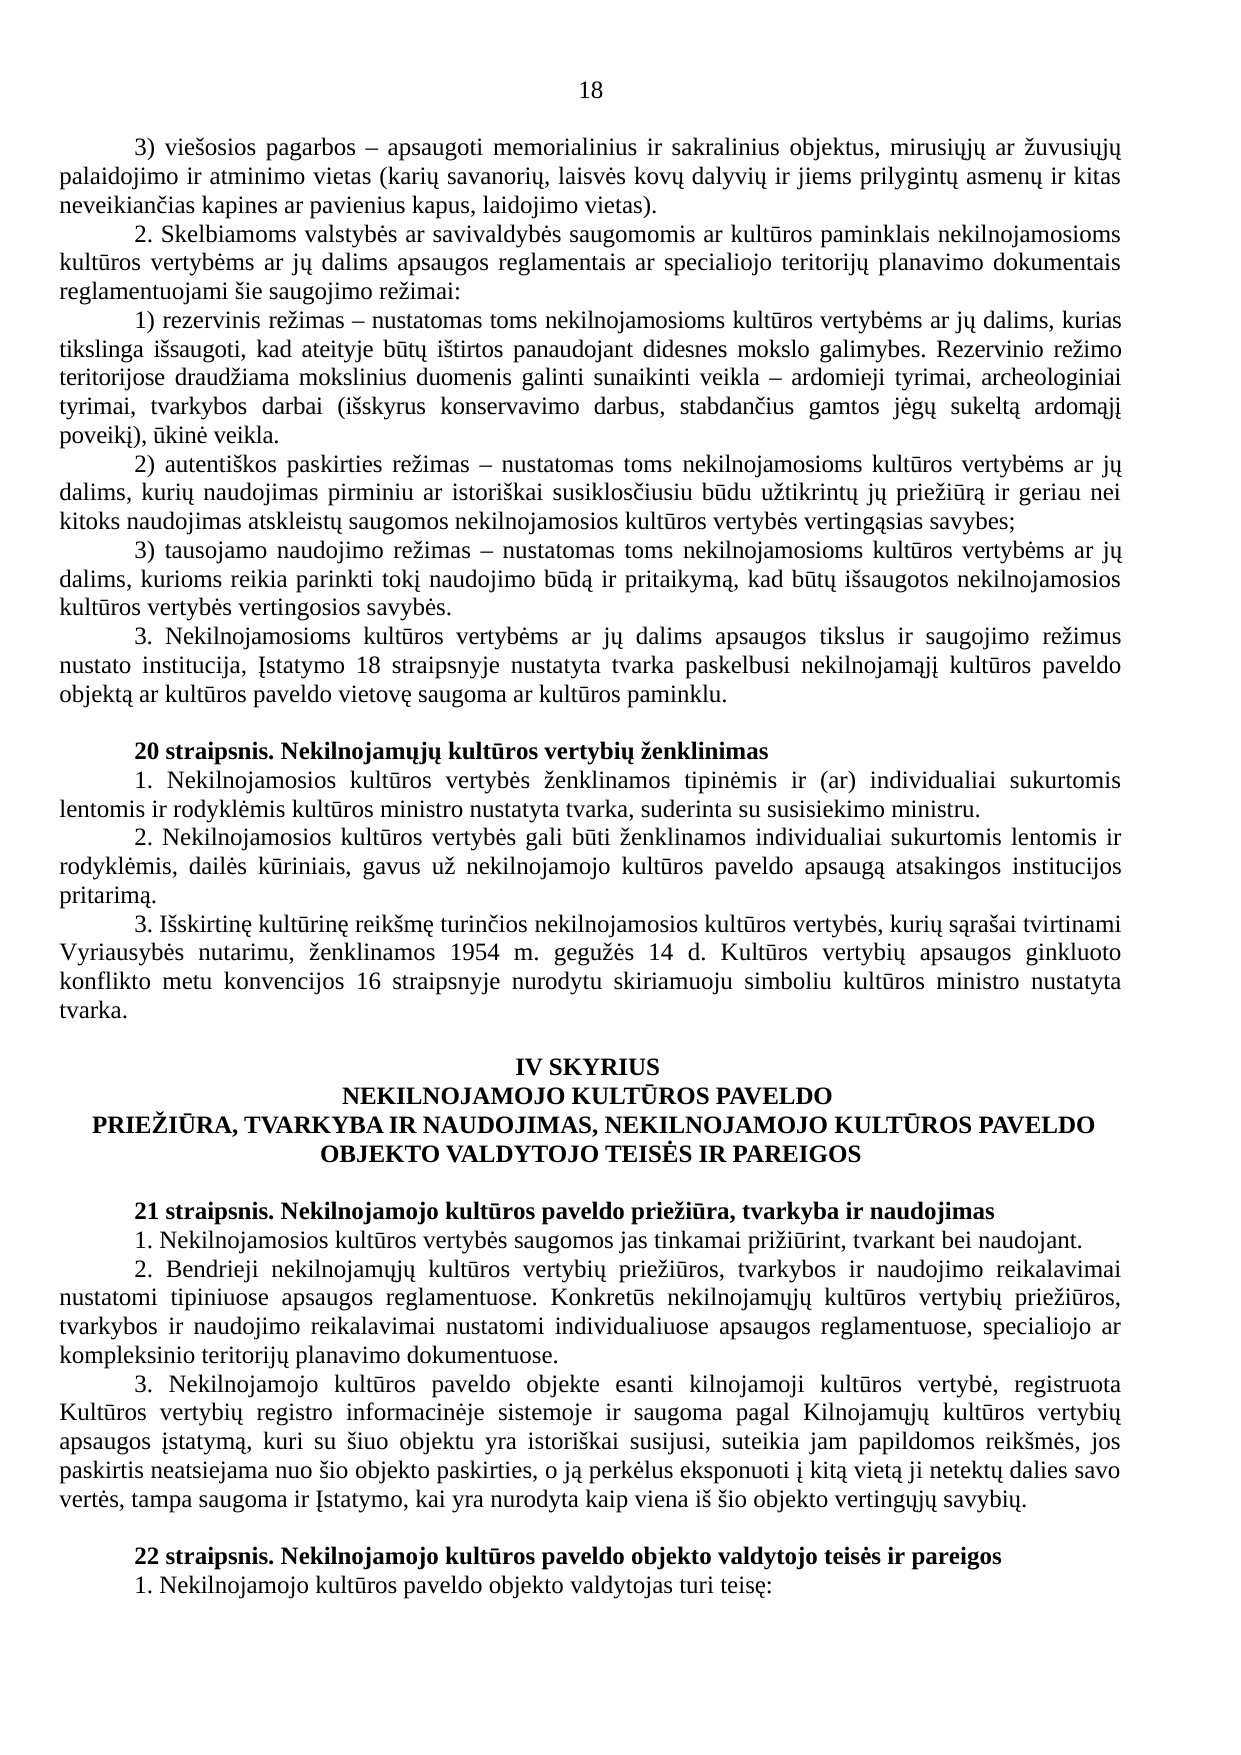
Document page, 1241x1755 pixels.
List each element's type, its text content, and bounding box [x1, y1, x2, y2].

text 1. Nekilnojamosios kultūros vertybės saugomos jas tinkamai prižiūrint, tvarkant bei naudojant. [59, 1225, 1122, 1254]
text 3. Išskirtinę kultūrinę reikšmę turinčios nekilnojamosios kultūros vertybės, kurių sąrašai tvirtinami Vyriausybės nutarimu, ženklinamos 1954 m. gegužės 14 d. Kultūros vertybių apsaugos ginkluoto konflikto metu konvencijos 16 straipsnyje nurodytu skiriamuoju simboliu kultūros ministro nustatyta tvarka. [59, 909, 1122, 1024]
subtitle 21 straipsnis. Nekilnojamojo kultūros paveldo priežiūra, tvarkyba ir naudojimas [59, 1196, 1122, 1225]
text PRIEŽIŪRA, TVARKYBA IR NAUDOJIMAS, NEKILNOJAMOJO KULTŪROS PAVELDO OBJEKTO VALDYTOJO TEISĖS IR PAREIGOS [59, 1110, 1122, 1167]
text 1. Nekilnojamojo kultūros paveldo objekto valdytojas turi teisę: [59, 1570, 1122, 1599]
text 1) rezervinis režimas – nustatomas toms nekilnojamosioms kultūros vertybėms ar jų dalims, kurias tikslinga išsaugoti, kad ateityje būtų ištirtos panaudojant didesnes mokslo galimybes. Rezervinio režimo teritorijose draudžiama mokslinius duomenis galinti sunaikinti veikla – ardomieji tyrimai, archeologiniai tyrimai, tvarkybos darbai (išskyrus konservavimo darbus, stabdančius gamtos jėgų sukeltą ardomąjį poveikį), ūkinė veikla. [59, 305, 1122, 449]
text 1. Nekilnojamosios kultūros vertybės ženklinamos tipinėmis ir (ar) individualiai sukurtomis lentomis ir rodyklėmis kultūros ministro nustatyta tvarka, suderinta su susisiekimo ministru. [59, 765, 1122, 822]
text 3) tausojamo naudojimo režimas – nustatomas toms nekilnojamosioms kultūros vertybėms ar jų dalims, kurioms reikia parinkti tokį naudojimo būdą ir pritaikymą, kad būtų išsaugotos nekilnojamosios kultūros vertybės vertingosios savybės. [59, 535, 1122, 621]
text 2. Skelbiamoms valstybės ar savivaldybės saugomomis ar kultūros paminklais nekilnojamosioms kultūros vertybėms ar jų dalims apsaugos reglamentais ar specialiojo teritorijų planavimo dokumentais reglamentuojami šie saugojimo režimai: [59, 219, 1122, 305]
text 2) autentiškos paskirties režimas – nustatomas toms nekilnojamosioms kultūros vertybėms ar jų dalims, kurių naudojimas pirminiu ar istoriškai susiklosčiusiu būdu užtikrintų jų priežiūrą ir geriau nei kitoks naudojimas atskleistų saugomos nekilnojamosios kultūros vertybės vertingąsias savybes; [59, 449, 1122, 535]
text 3. Nekilnojamosioms kultūros vertybėms ar jų dalims apsaugos tikslus ir saugojimo režimus nustato institucija, Įstatymo 18 straipsnyje nustatyta tvarka paskelbusi nekilnojamąjį kultūros paveldo objektą ar kultūros paveldo vietovę saugoma ar kultūros paminklu. [59, 621, 1122, 707]
subtitle 20 straipsnis. Nekilnojamųjų kultūros vertybių ženklinimas [59, 736, 1122, 765]
text 2. Bendrieji nekilnojamųjų kultūros vertybių priežiūros, tvarkybos ir naudojimo reikalavimai nustatomi tipiniuose apsaugos reglamentuose. Konkretūs nekilnojamųjų kultūros vertybių priežiūros, tvarkybos ir naudojimo reikalavimai nustatomi individualiuose apsaugos reglamentuose, specialiojo ar kompleksinio teritorijų planavimo dokumentuose. [59, 1254, 1122, 1369]
text 2. Nekilnojamosios kultūros vertybės gali būti ženklinamos individualiai sukurtomis lentomis ir rodyklėmis, dailės kūriniais, gavus už nekilnojamojo kultūros paveldo apsaugą atsakingos institucijos pritarimą. [59, 822, 1122, 909]
text 3) viešosios pagarbos – apsaugoti memorialinius ir sakralinius objektus, mirusiųjų ar žuvusiųjų palaidojimo ir atminimo vietas (karių savanorių, laisvės kovų dalyvių ir jiems prilygintų asmenų ir kitas neveikiančias kapines ar pavienius kapus, laidojimo vietas). [59, 132, 1122, 219]
text IV SKYRIUS [59, 1052, 1122, 1081]
subtitle 22 straipsnis. Nekilnojamojo kultūros paveldo objekto valdytojo teisės ir pareigos [59, 1541, 1122, 1570]
text NEKILNOJAMOJO KULTŪROS PAVELDO [59, 1081, 1122, 1110]
text 3. Nekilnojamojo kultūros paveldo objekte esanti kilnojamoji kultūros vertybė, registruota Kultūros vertybių registro informacinėje sistemoje ir saugoma pagal Kilnojamųjų kultūros vertybių apsaugos įstatymą, kuri su šiuo objektu yra istoriškai susijusi, suteikia jam papildomos reikšmės, jos paskirtis neatsiejama nuo šio objekto paskirties, o ją perkėlus eksponuoti į kitą vietą ji netektų dalies savo vertės, tampa saugoma ir Įstatymo, kai yra nurodyta kaip viena iš šio objekto vertingųjų savybių. [59, 1369, 1122, 1512]
